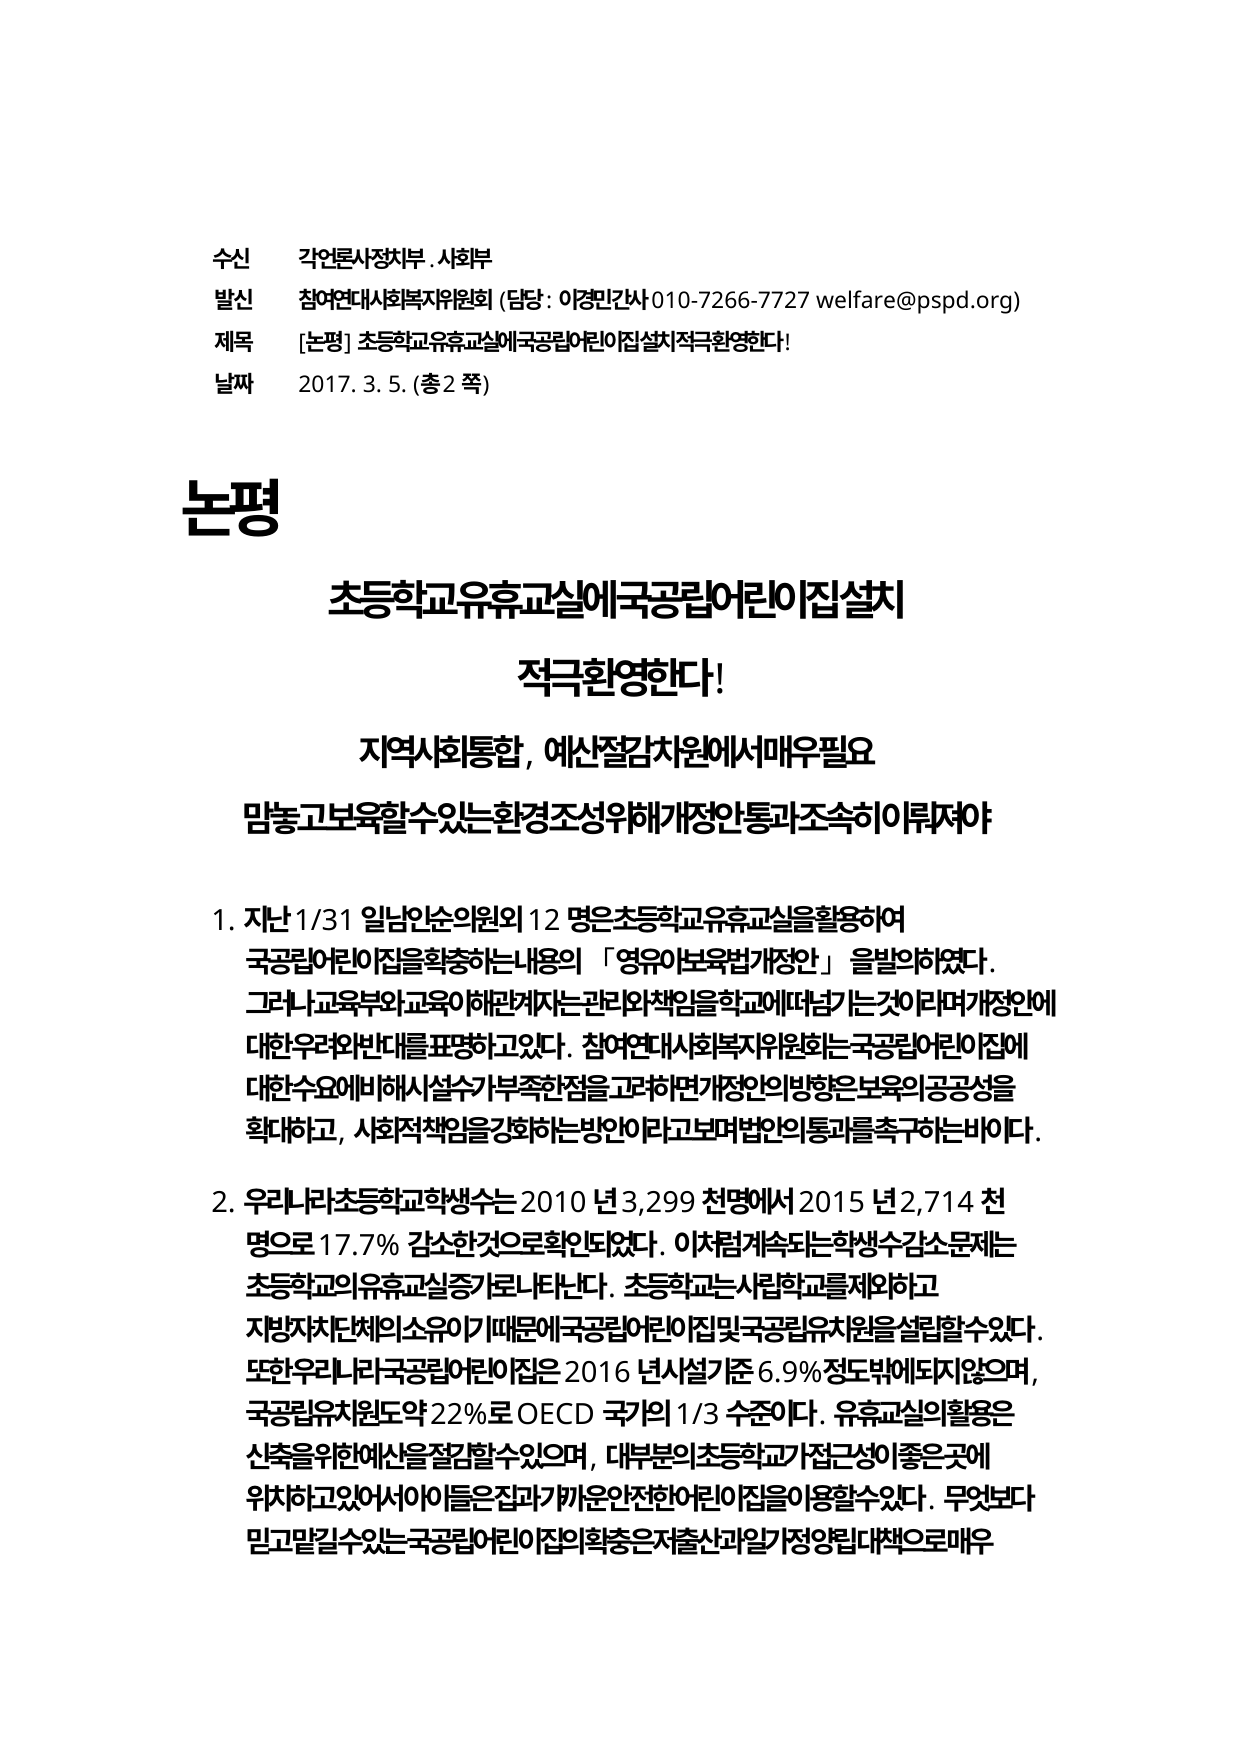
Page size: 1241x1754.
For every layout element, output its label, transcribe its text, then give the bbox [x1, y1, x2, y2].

text 1. 지난 1/31일 남인순 의원 외 12명은 초등학교 유휴교실을 활용하여 국공립어린이집을 확충하는 내용의 「영유아보육법 개정안」을 발의하였다. 그러나 교육부와 교육이해관계자는 관리와 책임을 학교에 떠넘기는 것이라며 개정안에 대한 우려와 반대를 표명하고 있다. 참여연대 사회복지위원회는 국공립어린이집에 대한 수요에 비해 시설수가 부족한 점을 고려하면 개정안의 방향은 보육의 공공성을 확대하고, 사회적 책임을 강화하는 방안이라고 보며 법안의 통과를 촉구하는 바이다. [211, 896, 1063, 1150]
table_cell 참여연대 사회복지위원회 (담당 : 이경민 간사 010-7266-7727 welfare@pspd.org) [295, 278, 1058, 319]
text 2. 우리나라 초등학교 학생 수는 2010년 3,299천 명에서 2015년 2,714천 명으로 17.7% 감소한 것으로 확인되었다. 이처럼 계속되는 학생 수 감소 문제는 초등학교의 유휴교실 증가로 나타난다. 초등학교는 사립학교를 제외하고 지방자치단체의 소유이기 때문에 국공립어린이집 및 국공립유치원을 설립할 수 있다. 또한 우리나라 국공립어린이집은 2016년 시설 기준 6.9%정도 밖에 되지 않으며, 국공립유치원도 약 22%로 OECD 국가의 1/3수준이다. 유휴교실의 활용은 신축을 위한 예산을 절감할 수 있으며, 대부분의 초등학교가 접근성이 좋은 곳에 위치하고 있어서 아이들은 집과 가까운 안전한 어린이집을 이용할 수 있다. 무엇보다 믿고 맡길 수 있는 국공립어린이집의 확충은 저출산과 일가정 양립 대책으로 매우 [211, 1179, 1063, 1560]
table_header 각 언론사 정치부․사회부 [295, 236, 1058, 278]
table_cell 논평 [177, 448, 1058, 561]
table_header 초등학교 유휴교실에 국공립어린이집 설치 적극 환영한다! 지역사회통합, 예산절감 차원에서 매우 필요 맘놓고 보육할 수 있는 환경 조성 위해 개정안 통과 조속히 이뤄져야 [180, 564, 1061, 857]
table_header 수 신 [177, 236, 295, 278]
table_cell 2017. 3. 5. (총 2 쪽) [295, 361, 1058, 403]
table_cell 제 목 [177, 320, 295, 361]
table_cell [177, 403, 1058, 448]
table_cell 발 신 [177, 278, 295, 319]
table_cell 날 짜 [177, 361, 295, 403]
table_cell [논평] 초등학교 유휴교실에 국공립어린이집 설치 적극 환영한다! [295, 320, 1058, 361]
